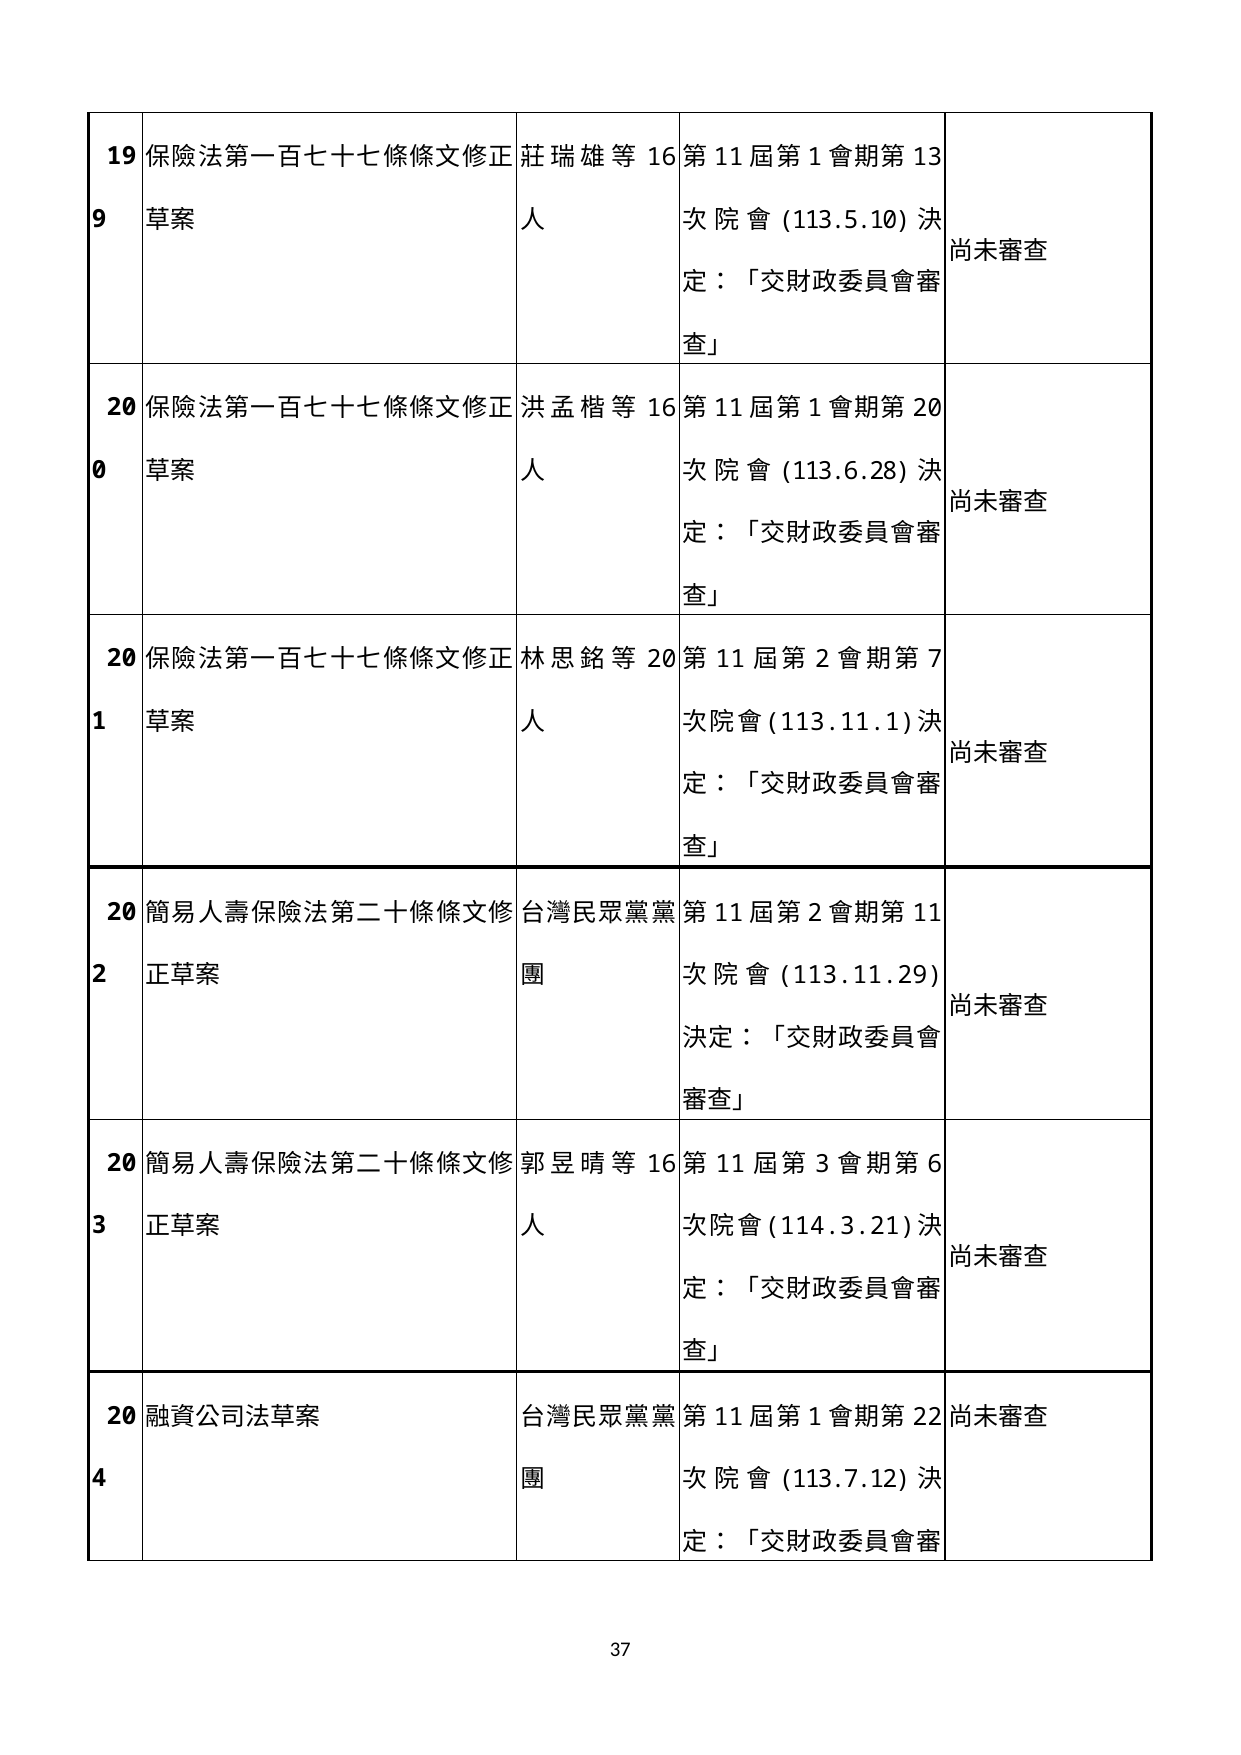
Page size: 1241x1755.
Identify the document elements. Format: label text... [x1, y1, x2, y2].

table_cell 尚未審查 [946, 869, 1150, 1118]
table_cell 第11屆第1會期第22次院會(113.7.12)決定：「交財政委員會審 [680, 1373, 944, 1560]
table_cell [90, 615, 142, 865]
table_cell 保險法第一百七十七條條文修正草案 [143, 364, 516, 614]
table_cell [90, 869, 142, 1118]
table_cell [90, 1373, 142, 1560]
table_cell 尚未審查 [946, 113, 1150, 363]
table_cell [90, 113, 142, 363]
table_cell 簡易人壽保險法第二十條條文修正草案 [143, 1120, 516, 1369]
table_cell 台灣民眾黨黨團 [517, 1373, 679, 1560]
table_cell 保險法第一百七十七條條文修正草案 [143, 615, 516, 865]
table_cell 尚未審查 [946, 364, 1150, 614]
table_cell 融資公司法草案 [143, 1373, 516, 1560]
table_cell 尚未審查 [946, 1373, 1150, 1560]
table_cell 第11屆第3會期第6次院會(114.3.21)決定：「交財政委員會審查」 [680, 1120, 944, 1369]
table_cell 台灣民眾黨黨團 [517, 869, 679, 1118]
table_cell [90, 1120, 142, 1369]
table_cell 保險法第一百七十七條條文修正草案 [143, 113, 516, 363]
table_cell [90, 364, 142, 614]
table_cell 郭昱晴等16人 [517, 1120, 679, 1369]
table_cell 第11屆第1會期第13次院會(113.5.10)決定：「交財政委員會審查」 [680, 113, 944, 363]
table_cell 洪孟楷等16人 [517, 364, 679, 614]
table_cell 尚未審查 [946, 1120, 1150, 1369]
table_cell 簡易人壽保險法第二十條條文修正草案 [143, 869, 516, 1118]
table_cell 第11屆第2會期第7次院會(113.11.1)決定：「交財政委員會審查」 [680, 615, 944, 865]
table_cell 第11屆第1會期第20次院會(113.6.28)決定：「交財政委員會審查」 [680, 364, 944, 614]
table_cell 尚未審查 [946, 615, 1150, 865]
table_cell 莊瑞雄等16人 [517, 113, 679, 363]
table_cell 第11屆第2會期第11次院會(113.11.29)決定：「交財政委員會審查」 [680, 869, 944, 1118]
table_cell 林思銘等20人 [517, 615, 679, 865]
